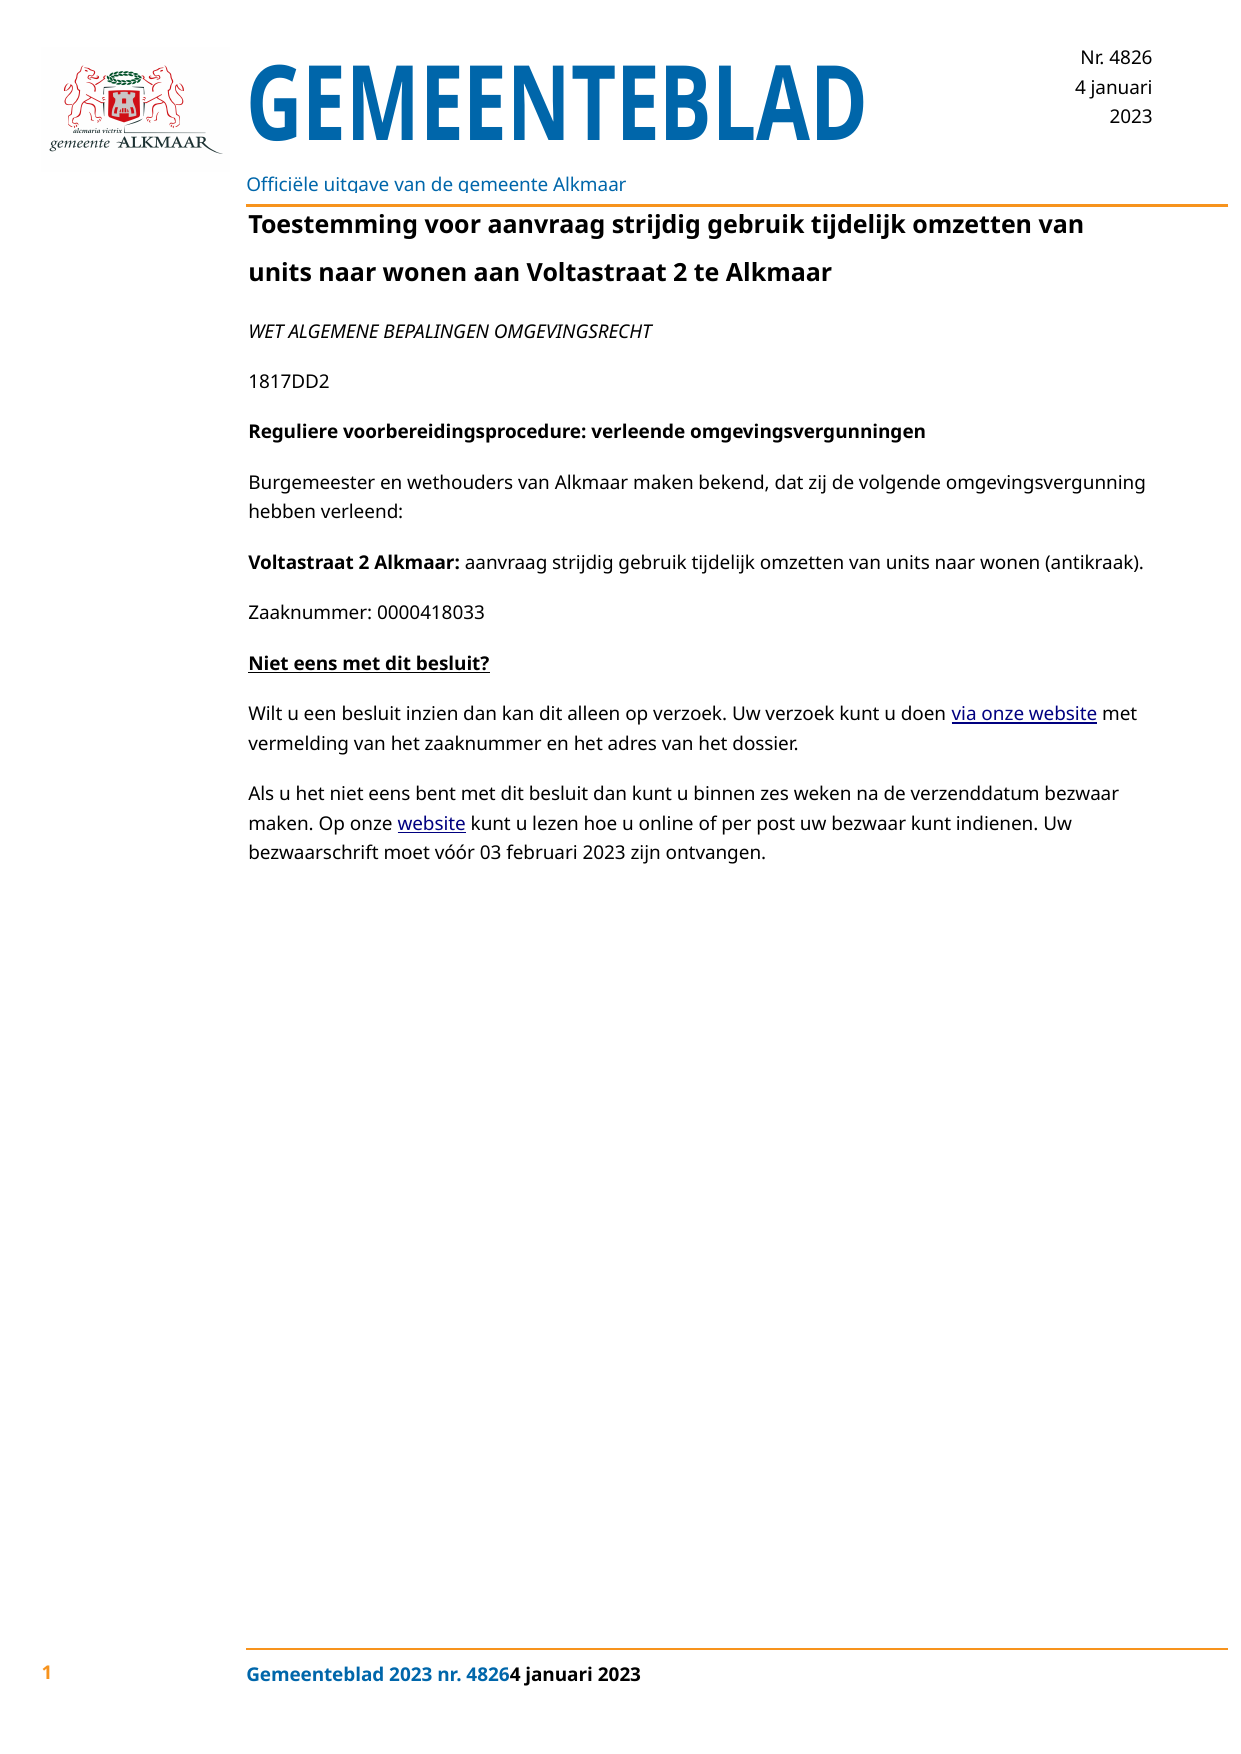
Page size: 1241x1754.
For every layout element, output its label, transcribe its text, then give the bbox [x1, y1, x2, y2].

text 1817DD2 [248, 368, 1152, 394]
text Toestemming voor aanvraag strijdig gebruik tijdelijk omzetten van units naar wonen aan Voltastraat 2 te Alkmaar [248, 207, 1152, 288]
picture [41, 47, 231, 172]
text Wilt u een besluit inzien dan kan dit alleen op verzoek. Uw verzoek kunt u doen via onze website met vermelding van het zaaknummer en het adres van het dossier. [248, 700, 1152, 756]
text Zaaknummer: 0000418033 [248, 599, 1152, 625]
text Niet eens met dit besluit? [248, 650, 1152, 676]
text Als u het niet eens bent met dit besluit dan kunt u binnen zes weken na de verzenddatum bezwaar maken. Op onze website kunt u lezen hoe u online of per post uw bezwaar kunt indienen. Uw bezwaarschrift moet vóór 03 februari 2023 zijn ontvangen. [248, 780, 1152, 865]
text Reguliere voorbereidingsprocedure: verleende omgevingsvergunningen [248, 419, 1152, 444]
text WET ALGEMENE BEPALINGEN OMGEVINGSRECHT [248, 318, 1152, 344]
text Burgemeester en wethouders van Alkmaar maken bekend, dat zij de volgende omgevingsvergunning hebben verleend: [248, 469, 1152, 524]
text Voltastraat 2 Alkmaar: aanvraag strijdig gebruik tijdelijk omzetten van units naar wonen (antikraak). [248, 549, 1152, 575]
